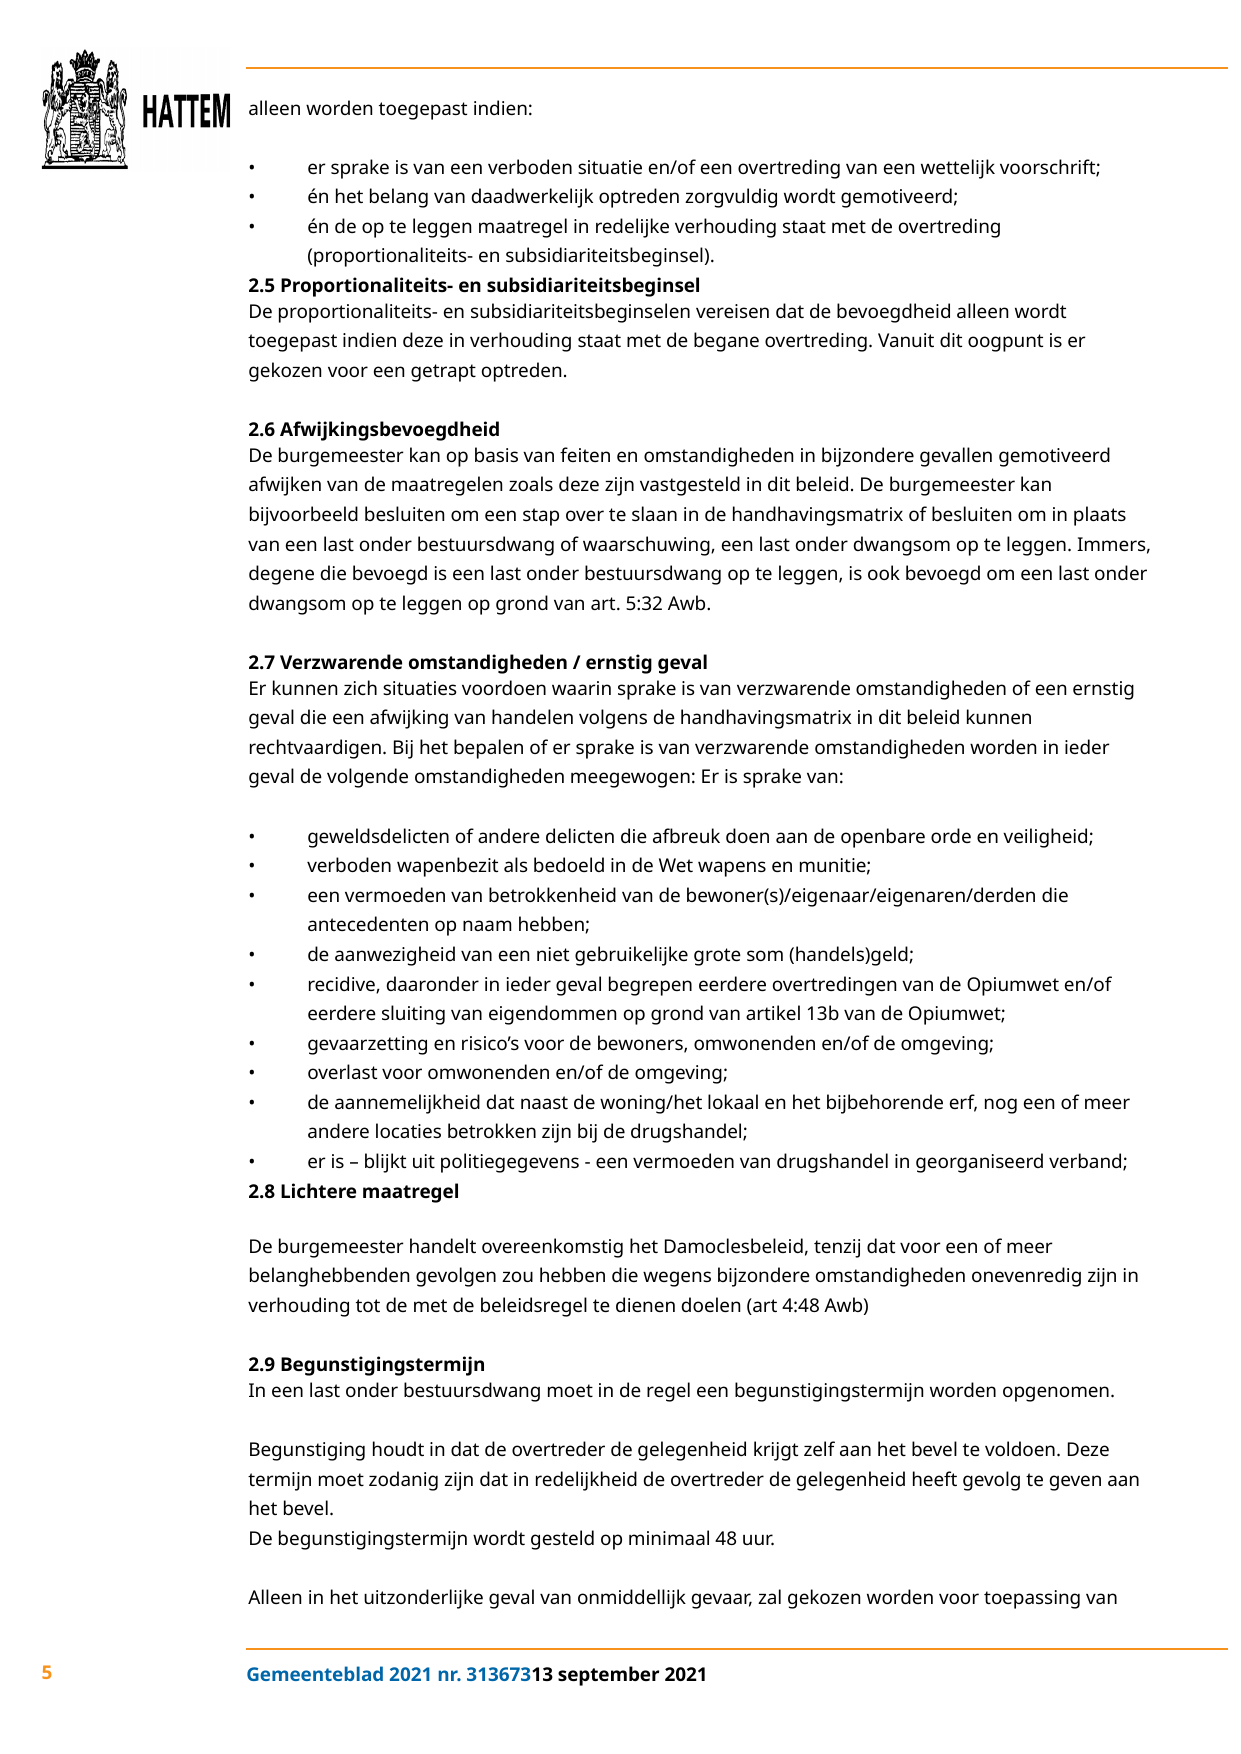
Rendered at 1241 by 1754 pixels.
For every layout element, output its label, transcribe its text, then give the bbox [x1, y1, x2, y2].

list er is – blijkt uit politiegegevens - een vermoeden van drugshandel in georganiseerd verband; [248, 1148, 1152, 1174]
list gevaarzetting en risico’s voor de bewoners, omwonenden en/of de omgeving; [248, 1030, 1152, 1056]
text Alleen in het uitzonderlijke geval van onmiddellijk gevaar, zal gekozen worden voor toepassing van [248, 1584, 1152, 1610]
list én het belang van daadwerkelijk optreden zorgvuldig wordt gemotiveerd; [248, 183, 1152, 209]
list verboden wapenbezit als bedoeld in de Wet wapens en munitie; [248, 852, 1152, 878]
text De burgemeester handelt overeenkomstig het Damoclesbeleid, tenzij dat voor een of meer belanghebbenden gevolgen zou hebben die wegens bijzondere omstandigheden onevenredig zijn in verhouding tot de met de beleidsregel te dienen doelen (art 4:48 Awb) [248, 1233, 1152, 1318]
list de aanwezigheid van een niet gebruikelijke grote som (handels)geld; [248, 941, 1152, 967]
text De begunstigingstermijn wordt gesteld op minimaal 48 uur. [248, 1525, 1152, 1551]
list overlast voor omwonenden en/of de omgeving; [248, 1059, 1152, 1085]
text De proportionaliteits- en subsidiariteitsbeginselen vereisen dat de bevoegdheid alleen wordt toegepast indien deze in verhouding staat met de begane overtreding. Vanuit dit oogpunt is er gekozen voor een getrapt optreden. [248, 298, 1152, 383]
text 2.8 Lichtere maatregel [248, 1178, 1152, 1203]
list én de op te leggen maatregel in redelijke verhouding staat met de overtreding (proportionaliteits- en subsidiariteitsbeginsel). [248, 213, 1152, 268]
text De burgemeester kan op basis van feiten en omstandigheden in bijzondere gevallen gemotiveerd afwijken van de maatregelen zoals deze zijn vastgesteld in dit beleid. De burgemeester kan bijvoorbeeld besluiten om een stap over te slaan in de handhavingsmatrix of besluiten om in plaats van een last onder bestuursdwang of waarschuwing, een last onder dwangsom op te leggen. Immers, degene die bevoegd is een last onder bestuursdwang op te leggen, is ook bevoegd om een last onder dwangsom op te leggen op grond van art. 5:32 Awb. [248, 442, 1152, 616]
text Begunstiging houdt in dat de overtreder de gelegenheid krijgt zelf aan het bevel te voldoen. Deze termijn moet zodanig zijn dat in redelijkheid de overtreder de gelegenheid heeft gevolg te geven aan het bevel. [248, 1436, 1152, 1521]
picture [41, 47, 231, 172]
list een vermoeden van betrokkenheid van de bewoner(s)/eigenaar/eigenaren/derden die antecedenten op naam hebben; [248, 882, 1152, 937]
text 2.9 Begunstigingstermijn [248, 1351, 1152, 1377]
list geweldsdelicten of andere delicten die afbreuk doen aan de openbare orde en veiligheid; [248, 823, 1152, 848]
list er sprake is van een verboden situatie en/of een overtreding van een wettelijk voorschrift; [248, 154, 1152, 180]
list recidive, daaronder in ieder geval begrepen eerdere overtredingen van de Opiumwet en/of eerdere sluiting van eigendommen op grond van artikel 13b van de Opiumwet; [248, 971, 1152, 1026]
text 2.6 Afwijkingsbevoegdheid [248, 416, 1152, 442]
text Er kunnen zich situaties voordoen waarin sprake is van verzwarende omstandigheden of een ernstig geval die een afwijking van handelen volgens de handhavingsmatrix in dit beleid kunnen rechtvaardigen. Bij het bepalen of er sprake is van verzwarende omstandigheden worden in ieder geval de volgende omstandigheden meegewogen: Er is sprake van: [248, 675, 1152, 789]
text 2.7 Verzwarende omstandigheden / ernstig geval [248, 649, 1152, 675]
text 2.5 Proportionaliteits- en subsidiariteitsbeginsel [248, 272, 1152, 298]
text In een last onder bestuursdwang moet in de regel een begunstigingstermijn worden opgenomen. [248, 1377, 1152, 1403]
list de aannemelijkheid dat naast de woning/het lokaal en het bijbehorende erf, nog een of meer andere locaties betrokken zijn bij de drugshandel; [248, 1089, 1152, 1144]
text alleen worden toegepast indien: [248, 95, 1152, 121]
